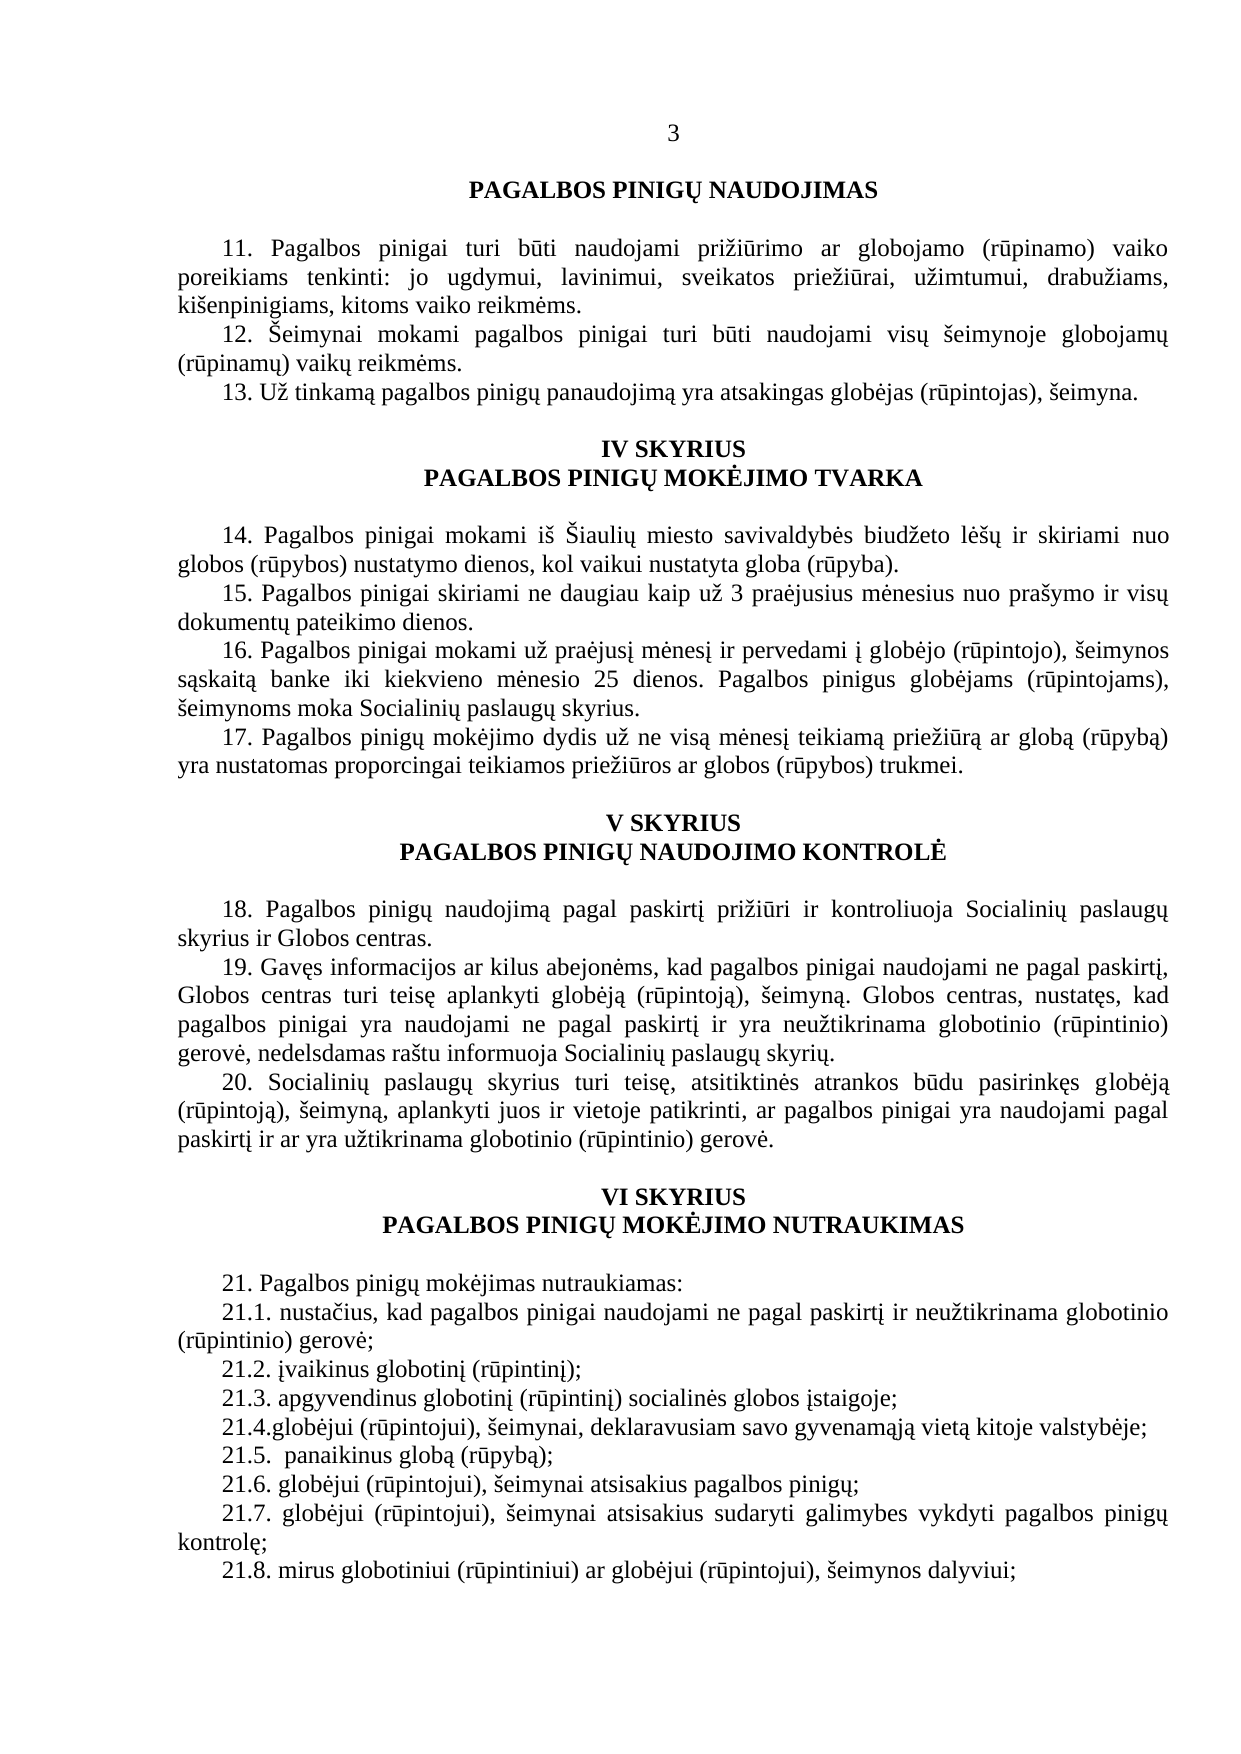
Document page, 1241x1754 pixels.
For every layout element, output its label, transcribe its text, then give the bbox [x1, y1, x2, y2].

text IV SKYRIUS [177, 434, 1169, 463]
text 18. Pagalbos pinigų naudojimą pagal paskirtį prižiūri ir kontroliuoja Socialinių paslaugų skyrius ir Globos centras. [177, 894, 1169, 952]
text PAGALBOS PINIGŲ MOKĖJIMO NUTRAUKIMAS [177, 1211, 1169, 1239]
text 17. Pagalbos pinigų mokėjimo dydis už ne visą mėnesį teikiamą priežiūrą ar globą (rūpybą) yra nustatomas proporcingai teikiamos priežiūros ar globos (rūpybos) trukmei. [177, 722, 1169, 779]
text 21.4.globėjui (rūpintojui), šeimynai, deklaravusiam savo gyvenamąją vietą kitoje valstybėje; [177, 1412, 1169, 1441]
text PAGALBOS PINIGŲ NAUDOJIMO KONTROLĖ [177, 837, 1169, 866]
text 11. Pagalbos pinigai turi būti naudojami prižiūrimo ar globojamo (rūpinamo) vaiko poreikiams tenkinti: jo ugdymui, lavinimui, sveikatos priežiūrai, užimtumui, drabužiams, kišenpinigiams, kitoms vaiko reikmėms. [177, 233, 1169, 319]
text 21. Pagalbos pinigų mokėjimas nutraukiamas: [177, 1268, 1169, 1297]
text VI SKYRIUS [177, 1182, 1169, 1211]
text 13. Už tinkamą pagalbos pinigų panaudojimą yra atsakingas globėjas (rūpintojas), šeimyna. [177, 377, 1169, 406]
text 21.1. nustačius, kad pagalbos pinigai naudojami ne pagal paskirtį ir neužtikrinama globotinio (rūpintinio) gerovė; [177, 1297, 1169, 1354]
text 12. Šeimynai mokami pagalbos pinigai turi būti naudojami visų šeimynoje globojamų (rūpinamų) vaikų reikmėms. [177, 319, 1169, 377]
text 15. Pagalbos pinigai skiriami ne daugiau kaip už 3 praėjusius mėnesius nuo prašymo ir visų dokumentų pateikimo dienos. [177, 578, 1169, 636]
text 21.6. globėjui (rūpintojui), šeimynai atsisakius pagalbos pinigų; [177, 1469, 1169, 1498]
text V SKYRIUS [177, 808, 1169, 837]
text 21.8. mirus globotiniui (rūpintiniui) ar globėjui (rūpintojui), šeimynos dalyviui; [177, 1556, 1169, 1584]
text 20. Socialinių paslaugų skyrius turi teisę, atsitiktinės atrankos būdu pasirinkęs globėją (rūpintoją), šeimyną, aplankyti juos ir vietoje patikrinti, ar pagalbos pinigai yra naudojami pagal paskirtį ir ar yra užtikrinama globotinio (rūpintinio) gerovė. [177, 1067, 1169, 1153]
text PAGALBOS PINIGŲ MOKĖJIMO TVARKA [177, 463, 1169, 492]
text PAGALBOS PINIGŲ NAUDOJIMAS [177, 176, 1169, 204]
text 19. Gavęs informacijos ar kilus abejonėms, kad pagalbos pinigai naudojami ne pagal paskirtį, Globos centras turi teisę aplankyti globėją (rūpintoją), šeimyną. Globos centras, nustatęs, kad pagalbos pinigai yra naudojami ne pagal paskirtį ir yra neužtikrinama globotinio (rūpintinio) gerovė, nedelsdamas raštu informuoja Socialinių paslaugų skyrių. [177, 952, 1169, 1067]
text 21.7. globėjui (rūpintojui), šeimynai atsisakius sudaryti galimybes vykdyti pagalbos pinigų kontrolę; [177, 1498, 1169, 1556]
text 16. Pagalbos pinigai mokami už praėjusį mėnesį ir pervedami į globėjo (rūpintojo), šeimynos sąskaitą banke iki kiekvieno mėnesio 25 dienos. Pagalbos pinigus globėjams (rūpintojams), šeimynoms moka Socialinių paslaugų skyrius. [177, 636, 1169, 722]
text 14. Pagalbos pinigai mokami iš Šiaulių miesto savivaldybės biudžeto lėšų ir skiriami nuo globos (rūpybos) nustatymo dienos, kol vaikui nustatyta globa (rūpyba). [177, 521, 1169, 578]
text 21.5. panaikinus globą (rūpybą); [177, 1441, 1169, 1469]
text 21.3. apgyvendinus globotinį (rūpintinį) socialinės globos įstaigoje; [177, 1383, 1169, 1412]
text 21.2. įvaikinus globotinį (rūpintinį); [177, 1354, 1169, 1383]
